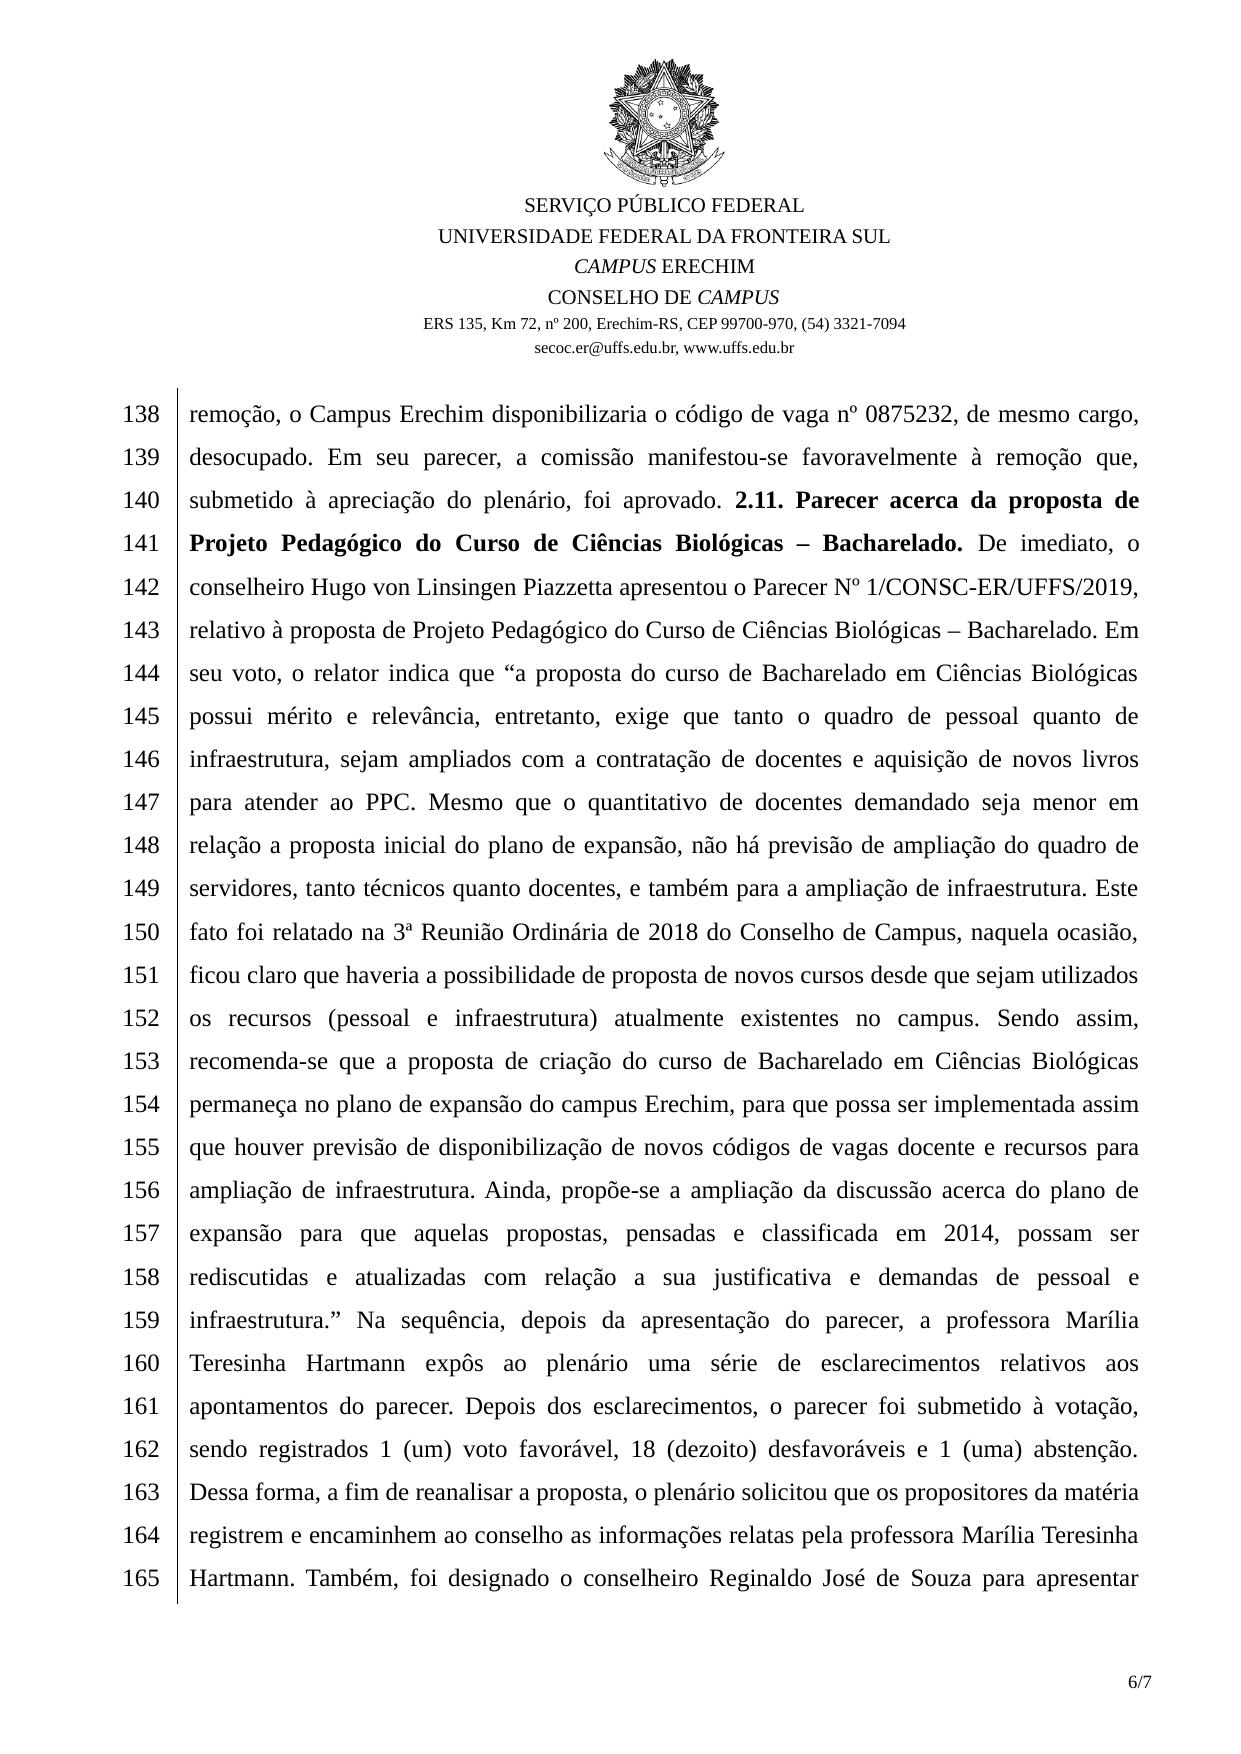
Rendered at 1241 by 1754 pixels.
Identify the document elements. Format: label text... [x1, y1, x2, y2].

text remoção, o Campus Erechim disponibilizaria o código de vaga nº 0875232, de mesmo cargo, desocupado. Em seu parecer, a comissão manifestou-se favoravelmente à remoção que, submetido à apreciação do plenário, foi aprovado. 2.11. Parecer acerca da proposta de Projeto Pedagógico do Curso de Ciências Biológicas – Bacharelado. De imediato, o conselheiro Hugo von Linsingen Piazzetta apresentou o Parecer Nº 1/CONSC-ER/UFFS/2019, relativo à proposta de Projeto Pedagógico do Curso de Ciências Biológicas – Bacharelado. Em seu voto, o relator indica que “a proposta do curso de Bacharelado em Ciências Biológicas possui mérito e relevância, entretanto, exige que tanto o quadro de pessoal quanto de infraestrutura, sejam ampliados com a contratação de docentes e aquisição de novos livros para atender ao PPC. Mesmo que o quantitativo de docentes demandado seja menor em relação a proposta inicial do plano de expansão, não há previsão de ampliação do quadro de servidores, tanto técnicos quanto docentes, e também para a ampliação de infraestrutura. Este fato foi relatado na 3ª Reunião Ordinária de 2018 do Conselho de Campus, naquela ocasião, ficou claro que haveria a possibilidade de proposta de novos cursos desde que sejam utilizados os recursos (pessoal e infraestrutura) atualmente existentes no campus. Sendo assim, recomenda-se que a proposta de criação do curso de Bacharelado em Ciências Biológicas permaneça no plano de expansão do campus Erechim, para que possa ser implementada assim que houver previsão de disponibilização de novos códigos de vagas docente e recursos para ampliação de infraestrutura. Ainda, propõe-se a ampliação da discussão acerca do plano de expansão para que aquelas propostas, pensadas e classificada em 2014, possam ser rediscutidas e atualizadas com relação a sua justificativa e demandas de pessoal e infraestrutura.” Na sequência, depois da apresentação do parecer, a professora Marília Teresinha Hartmann expôs ao plenário uma série de esclarecimentos relativos aos apontamentos do parecer. Depois dos esclarecimentos, o parecer foi submetido à votação, sendo registrados 1 (um) voto favorável, 18 (dezoito) desfavoráveis e 1 (uma) abstenção. Dessa forma, a fim de reanalisar a proposta, o plenário solicitou que os propositores da matéria registrem e encaminhem ao conselho as informações relatas pela professora Marília Teresinha Hartmann. Também, foi designado o conselheiro Reginaldo José de Souza para apresentar [177, 387, 1152, 1604]
